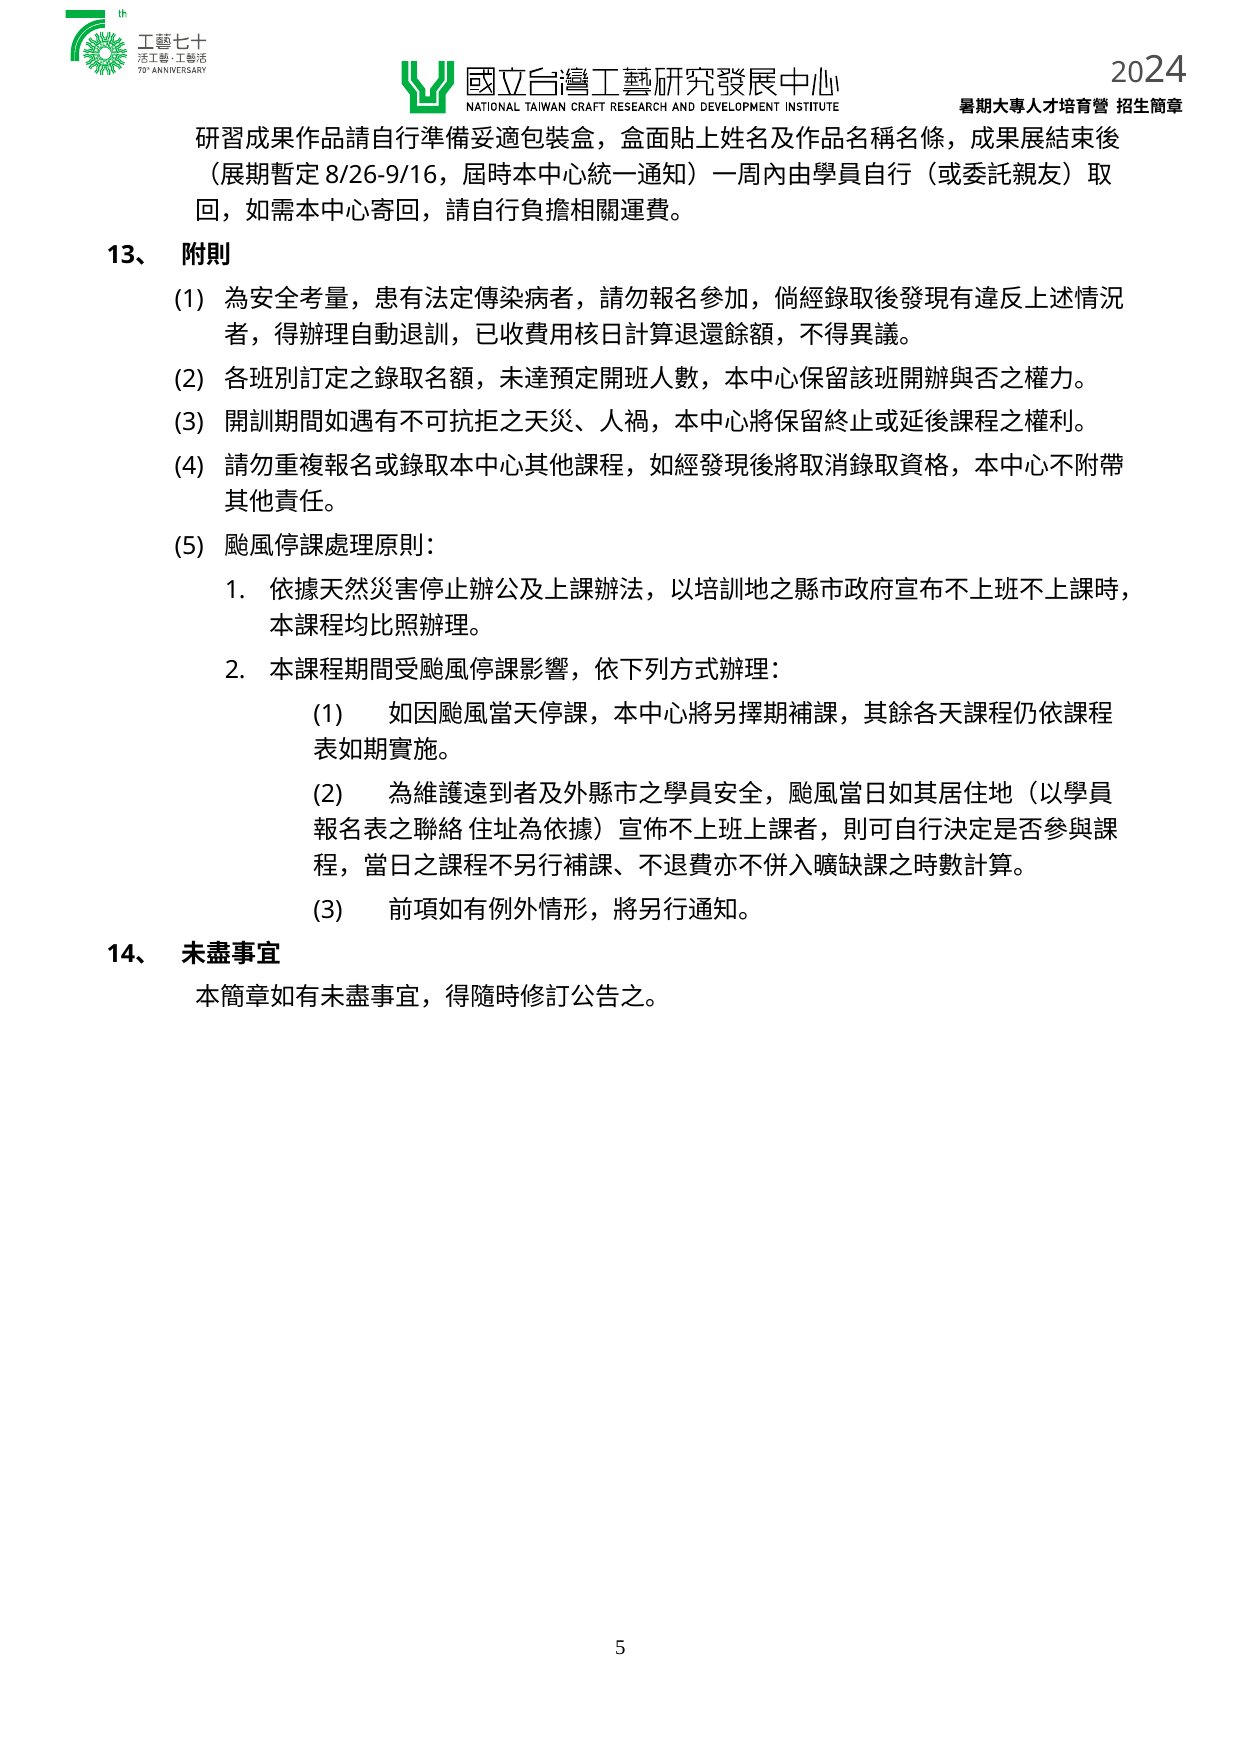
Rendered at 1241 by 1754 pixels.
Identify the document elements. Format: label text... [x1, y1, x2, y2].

list 前項如有例外情形，將另行通知。 [313, 889, 1134, 926]
list 本簡章如有未盡事宜，得隨時修訂公告之。 [195, 977, 1134, 1013]
list 開訓期間如遇有不可抗拒之天災、人禍，本中心將保留終止或延後課程之權利。 [174, 402, 1134, 438]
list 本課程期間受颱風停課影響，依下列方式辦理： [224, 649, 1134, 686]
list 依據天然災害停止辦公及上課辦法，以培訓地之縣市政府宣布不上班不上課時，本課程均比照辦理。 [224, 569, 1134, 642]
list 未盡事宜 [106, 933, 1134, 969]
list 颱風停課處理原則： [174, 526, 1134, 562]
list 研習成果作品請自行準備妥適包裝盒，盒面貼上姓名及作品名稱名條，成果展結束後（展期暫定8/26-9/16，屆時本中心統一通知）一周內由學員自行（或委託親友）取回，如需本中心寄回，請自行負擔相關運費。 [195, 118, 1134, 227]
list 為安全考量，患有法定傳染病者，請勿報名參加，倘經錄取後發現有違反上述情況者，得辦理自動退訓，已收費用核日計算退還餘額，不得異議。 [174, 278, 1134, 351]
list 各班別訂定之錄取名額，未達預定開班人數，本中心保留該班開辦與否之權力。 [174, 358, 1134, 394]
list 請勿重複報名或錄取本中心其他課程，如經發現後將取消錄取資格，本中心不附帶其他責任。 [174, 446, 1134, 518]
list 附則 [106, 234, 1134, 271]
list 為維護遠到者及外縣市之學員安全，颱風當日如其居住地（以學員報名表之聯絡 住址為依據）宣佈不上班上課者，則可自行決定是否參與課程，當日之課程不另行補課、不退費亦不併入曠缺課之時數計算。 [313, 773, 1134, 882]
list 如因颱風當天停課，本中心將另擇期補課，其餘各天課程仍依課程表如期實施。 [313, 693, 1134, 766]
